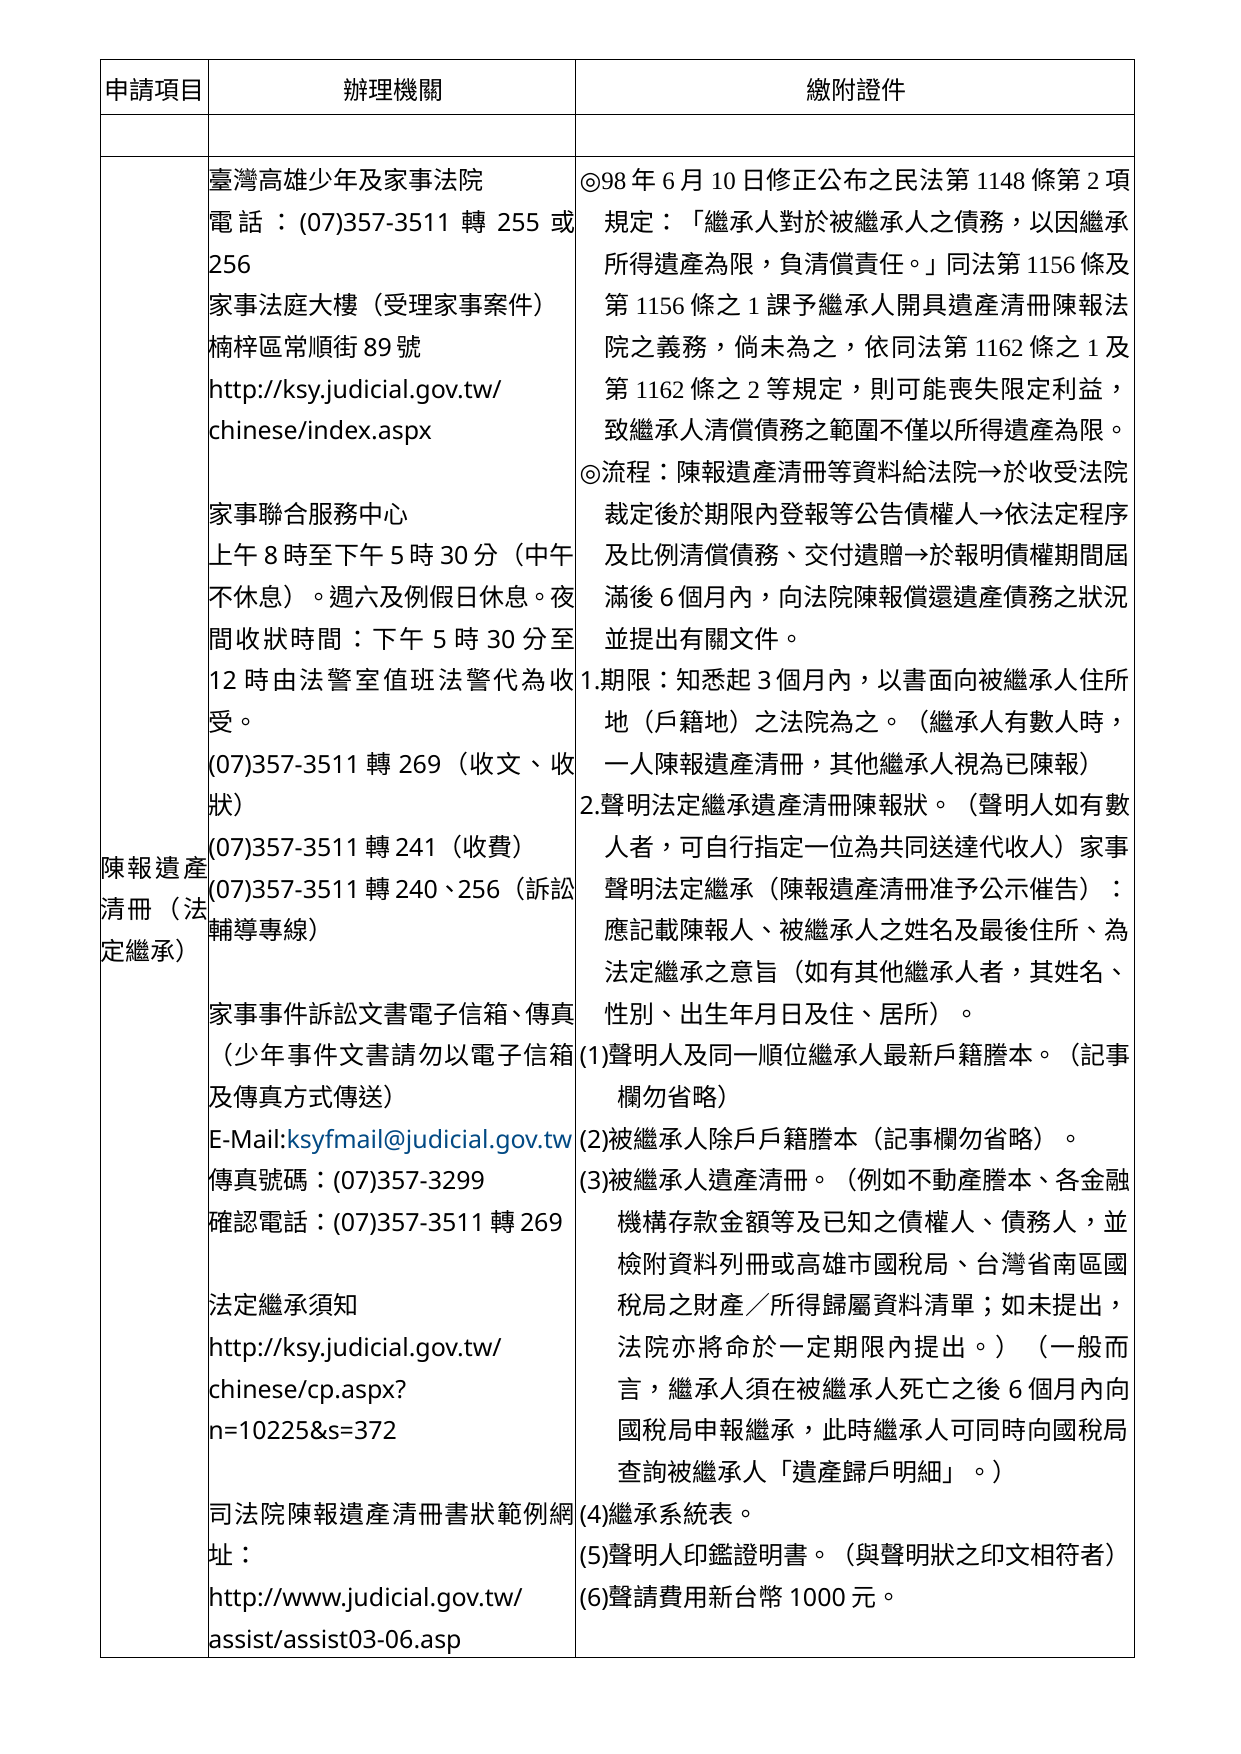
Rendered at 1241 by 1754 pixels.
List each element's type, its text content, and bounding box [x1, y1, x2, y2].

table_cell [101, 115, 208, 156]
table_cell 陳報遺產清冊（法定繼承） [101, 157, 208, 1656]
table_header 申請項目 [101, 60, 208, 114]
table_cell 臺灣高雄少年及家事法院 電話：(07)357-3511轉255或256 家事法庭大樓（受理家事案件） 楠梓區常順街89號 http://ksy.judicial.gov.tw/ chinese/index.aspx 家事聯合服務中心 上午8時至下午5時30分（中午不休息）。週六及例假日休息。夜間收狀時間：下午5時30分至12時由法警室值班法警代為收受。 (07)357-3511轉269（收文、收狀） (07)357-3511轉241（收費） (07)357-3511轉240、256（訴訟輔導專線） 家事事件訴訟文書電子信箱、傳真 （少年事件文書請勿以電子信箱及傳真方式傳送） E-Mail:ksyfmail@judicial.gov.tw 傳真號碼：(07)357-3299 確認電話：(07)357-3511轉269 法定繼承須知 http://ksy.judicial.gov.tw/chinese/cp.aspx?n=10225&s=372 司法院陳報遺產清冊書狀範例網址： http://www.judicial.gov.tw/assist/assist03-06.asp [209, 157, 575, 1656]
table_cell ◎98年6月10日修正公布之民法第1148條第2項規定：「繼承人對於被繼承人之債務，以因繼承所得遺產為限，負清償責任。」同法第1156條及第1156條之1課予繼承人開具遺產清冊陳報法院之義務，倘未為之，依同法第1162條之1及第1162條之2等規定，則可能喪失限定利益，致繼承人清償債務之範圍不僅以所得遺產為限。 ◎流程：陳報遺產清冊等資料給法院→於收受法院裁定後於期限內登報等公告債權人→依法定程序及比例清償債務、交付遺贈→於報明債權期間屆滿後6個月內，向法院陳報償還遺產債務之狀況並提出有關文件。 1.期限：知悉起3個月內，以書面向被繼承人住所地（戶籍地）之法院為之。（繼承人有數人時，一人陳報遺產清冊，其他繼承人視為已陳報） 2.聲明法定繼承遺產清冊陳報狀。（聲明人如有數人者，可自行指定一位為共同送達代收人）家事聲明法定繼承（陳報遺產清冊准予公示催告）：應記載陳報人、被繼承人之姓名及最後住所、為法定繼承之意旨（如有其他繼承人者，其姓名、性別、出生年月日及住、居所）。 (1)聲明人及同一順位繼承人最新戶籍謄本。（記事欄勿省略） (2)被繼承人除戶戶籍謄本（記事欄勿省略）。 (3)被繼承人遺產清冊。（例如不動產謄本、各金融機構存款金額等及已知之債權人、債務人，並檢附資料列冊或高雄市國稅局、台灣省南區國稅局之財產／所得歸屬資料清單；如未提出，法院亦將命於一定期限內提出。）（一般而言，繼承人須在被繼承人死亡之後6個月內向國稅局申報繼承，此時繼承人可同時向國稅局查詢被繼承人「遺產歸戶明細」。） (4)繼承系統表。 (5)聲明人印鑑證明書。（與聲明狀之印文相符者） (6)聲請費用新台幣1000元。 [576, 157, 1134, 1656]
table_cell [209, 115, 575, 156]
table_cell ◎申報期限：6個月內 1.先向國稅局申報遺產稅，繼承人於拿到國稅局核發之遺產稅繳清（或免稅）證明書後，必須持該遺產稅繳清（或免稅）證明書至稅捐稽徵機關（本市為稅捐稽徵處），查註該遺產之標的無欠稅後，再向轄區地政事務所檢同下列應備文件申請辦理繼承登記。 2.土地登記申請書。 3.登記清冊。 4.被繼承人死亡時之戶籍謄本及繼承人現在之戶籍謄本(或新式戶口名簿影本)。 5.繼承系統表(依民法有關規定自行訂定並註明：「如有遺漏或錯誤致他人受損害者，申請人願負法律責任」並簽名或蓋章)。 6.印鑑證明書（向其他繼承人表示拋棄者或遺產分割時檢附之）。 7.土地、建物權利書狀。 8.法院准予備查之繼承權拋棄文件（合法繼承人中有人拋棄其繼承權者,應以書面向法院為之，並以書面通知因其拋棄而應為繼承之人）。 9.遺產分割契約書（繼承人分割遺產時檢附之）。 10.遺產稅繳（免）納證明書或其他有關證明文件。 [576, 115, 1134, 156]
table_header 繳附證件 [576, 60, 1134, 114]
table_header 辦理機關 [209, 60, 575, 114]
